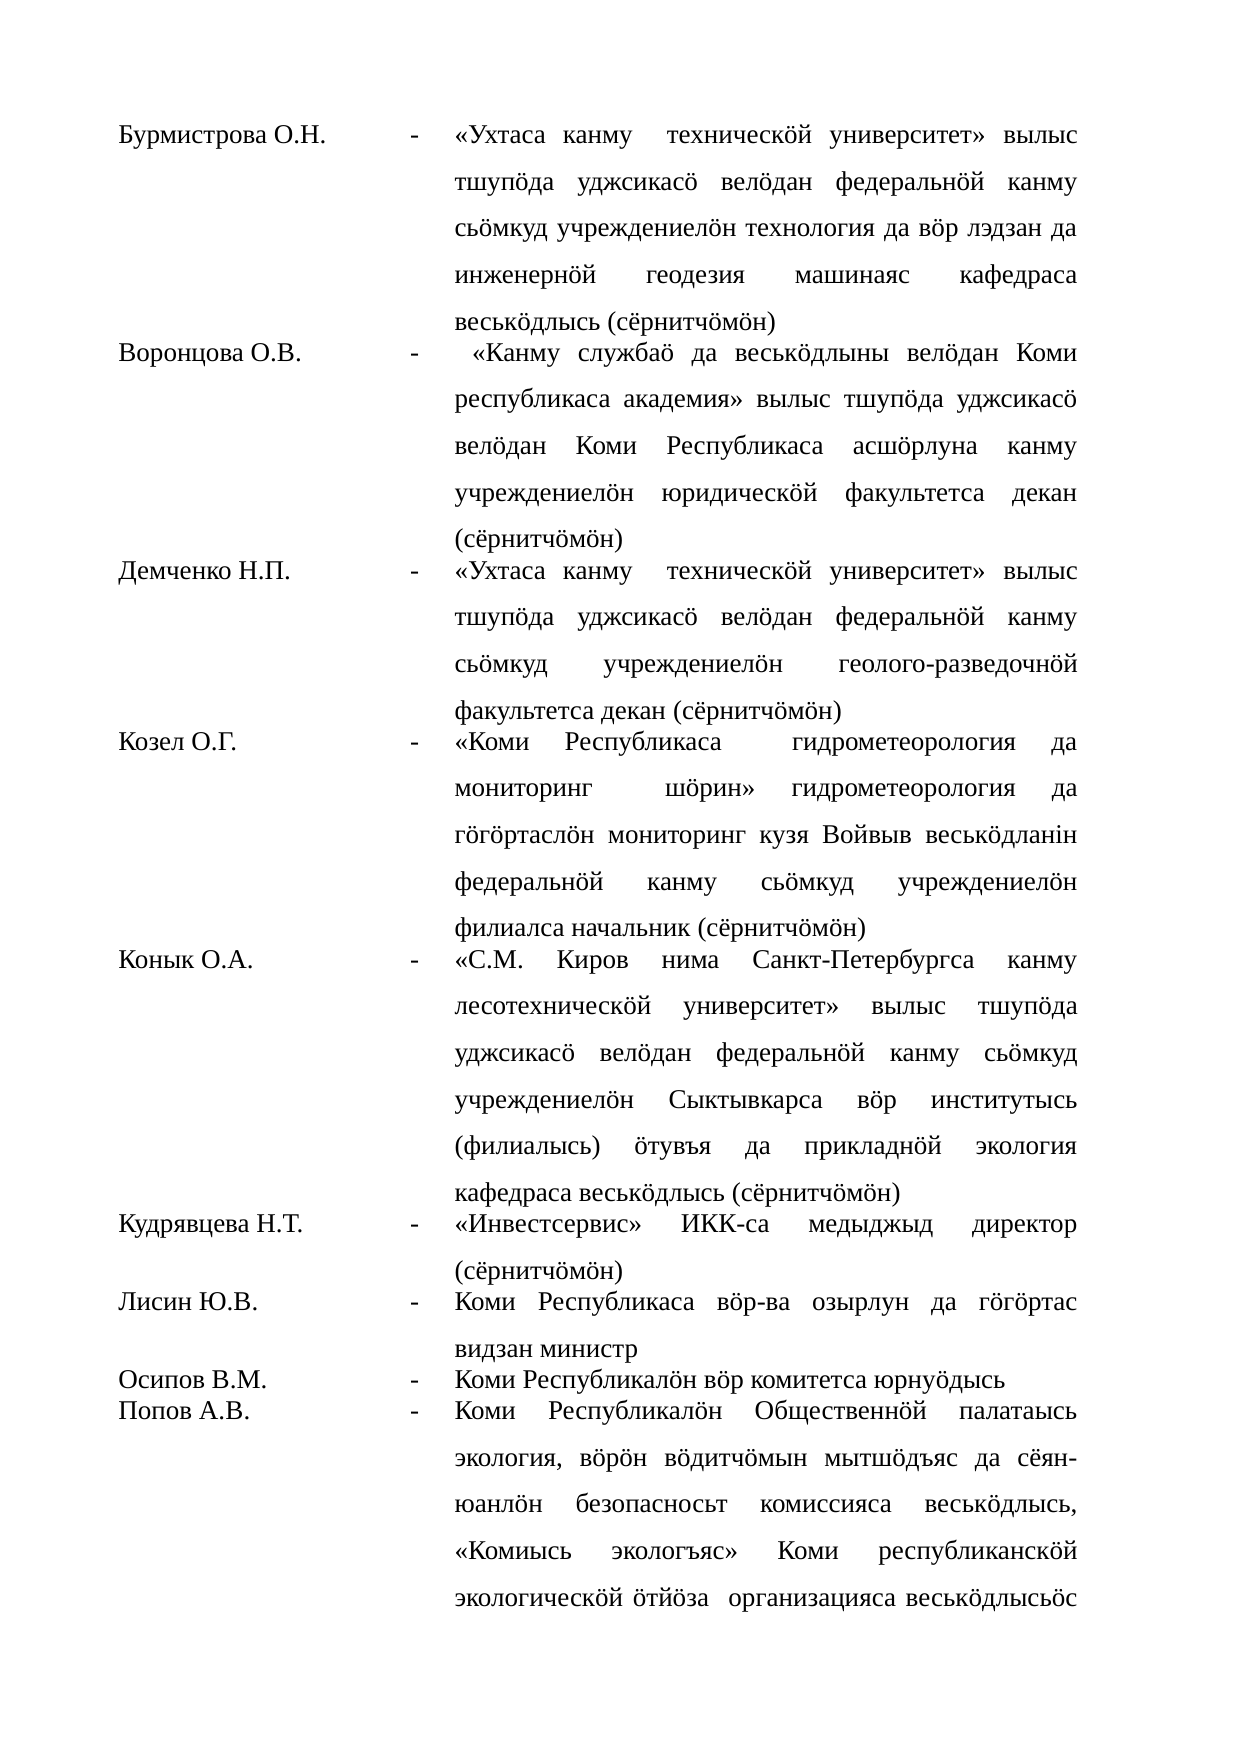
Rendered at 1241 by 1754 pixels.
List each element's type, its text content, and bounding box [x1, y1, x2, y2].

table_cell - [399, 1363, 443, 1394]
table_cell «Ухтаса канму техническӧй университет» вылыс тшупӧда уджсикасӧ велӧдан федеральнӧй канму сьӧмкуд учреждениелӧн геолого-разведочнӧй факультетса декан (сёрнитчӧмӧн) [443, 554, 1089, 725]
table_cell Бурмистрова О.Н. [107, 118, 399, 336]
table_cell - [399, 1394, 443, 1625]
table_cell - [399, 1285, 443, 1363]
table_cell Коми Республикаса вӧр-ва озырлун да гӧгӧртас видзан министр [443, 1285, 1089, 1363]
table_cell Кудрявцева Н.Т. [107, 1207, 399, 1285]
table_cell Козел О.Г. [107, 725, 399, 943]
table_cell «Канму службаӧ да веськӧдлыны велӧдан Коми республикаса академия» вылыс тшупӧда уджсикасӧ велӧдан Коми Республикаса асшӧрлуна канму учреждениелӧн юридическӧй факультетса декан (сёрнитчӧмӧн) [443, 336, 1089, 554]
table_cell Попов А.В. [107, 1394, 399, 1625]
table_cell - [399, 554, 443, 725]
table_cell Демченко Н.П. [107, 554, 399, 725]
table_cell Коми Республикалӧн вӧр комитетса юрнуӧдысь [443, 1363, 1089, 1394]
table_cell - [399, 118, 443, 336]
table_cell Воронцова О.В. [107, 336, 399, 554]
table_cell «Ухтаса канму техническӧй университет» вылыс тшупӧда уджсикасӧ велӧдан федеральнӧй канму сьӧмкуд учреждениелӧн технология да вӧр лэдзан да инженернӧй геодезия машинаяс кафедраса веськӧдлысь (сёрнитчӧмӧн) [443, 118, 1089, 336]
table_cell Осипов В.М. [107, 1363, 399, 1394]
table_cell Конык О.А. [107, 943, 399, 1207]
table_cell Коми Республикалӧн Общественнӧй палатаысь экология, вӧрӧн вӧдитчӧмын мытшӧдъяс да сёян-юанлӧн безопасносьт комиссияса веськӧдлысь, «Комиысь экологъяс» Коми республиканскӧй экологическӧй ӧтйӧза организацияса веськӧдлысьӧс [443, 1394, 1089, 1625]
table_cell - [399, 725, 443, 943]
table_cell «С.М. Киров нима Санкт-Петербургса канму лесотехническӧй университет» вылыс тшупӧда уджсикасӧ велӧдан федеральнӧй канму сьӧмкуд учреждениелӧн Сыктывкарса вӧр институтысь (филиалысь) ӧтувъя да прикладнӧй экология кафедраса веськӧдлысь (сёрнитчӧмӧн) [443, 943, 1089, 1207]
table_cell - [399, 1207, 443, 1285]
table_cell Лисин Ю.В. [107, 1285, 399, 1363]
table_cell - [399, 336, 443, 554]
table_cell «Инвестсервис» ИКК-са медыджыд директор (сёрнитчӧмӧн) [443, 1207, 1089, 1285]
table_cell - [399, 943, 443, 1207]
table_cell «Коми Республикаса гидрометеорология да мониторинг шӧрин» гидрометеорология да гӧгӧртаслӧн мониторинг кузя Войвыв веськӧдланін федеральнӧй канму сьӧмкуд учреждениелӧн филиалса начальник (сёрнитчӧмӧн) [443, 725, 1089, 943]
